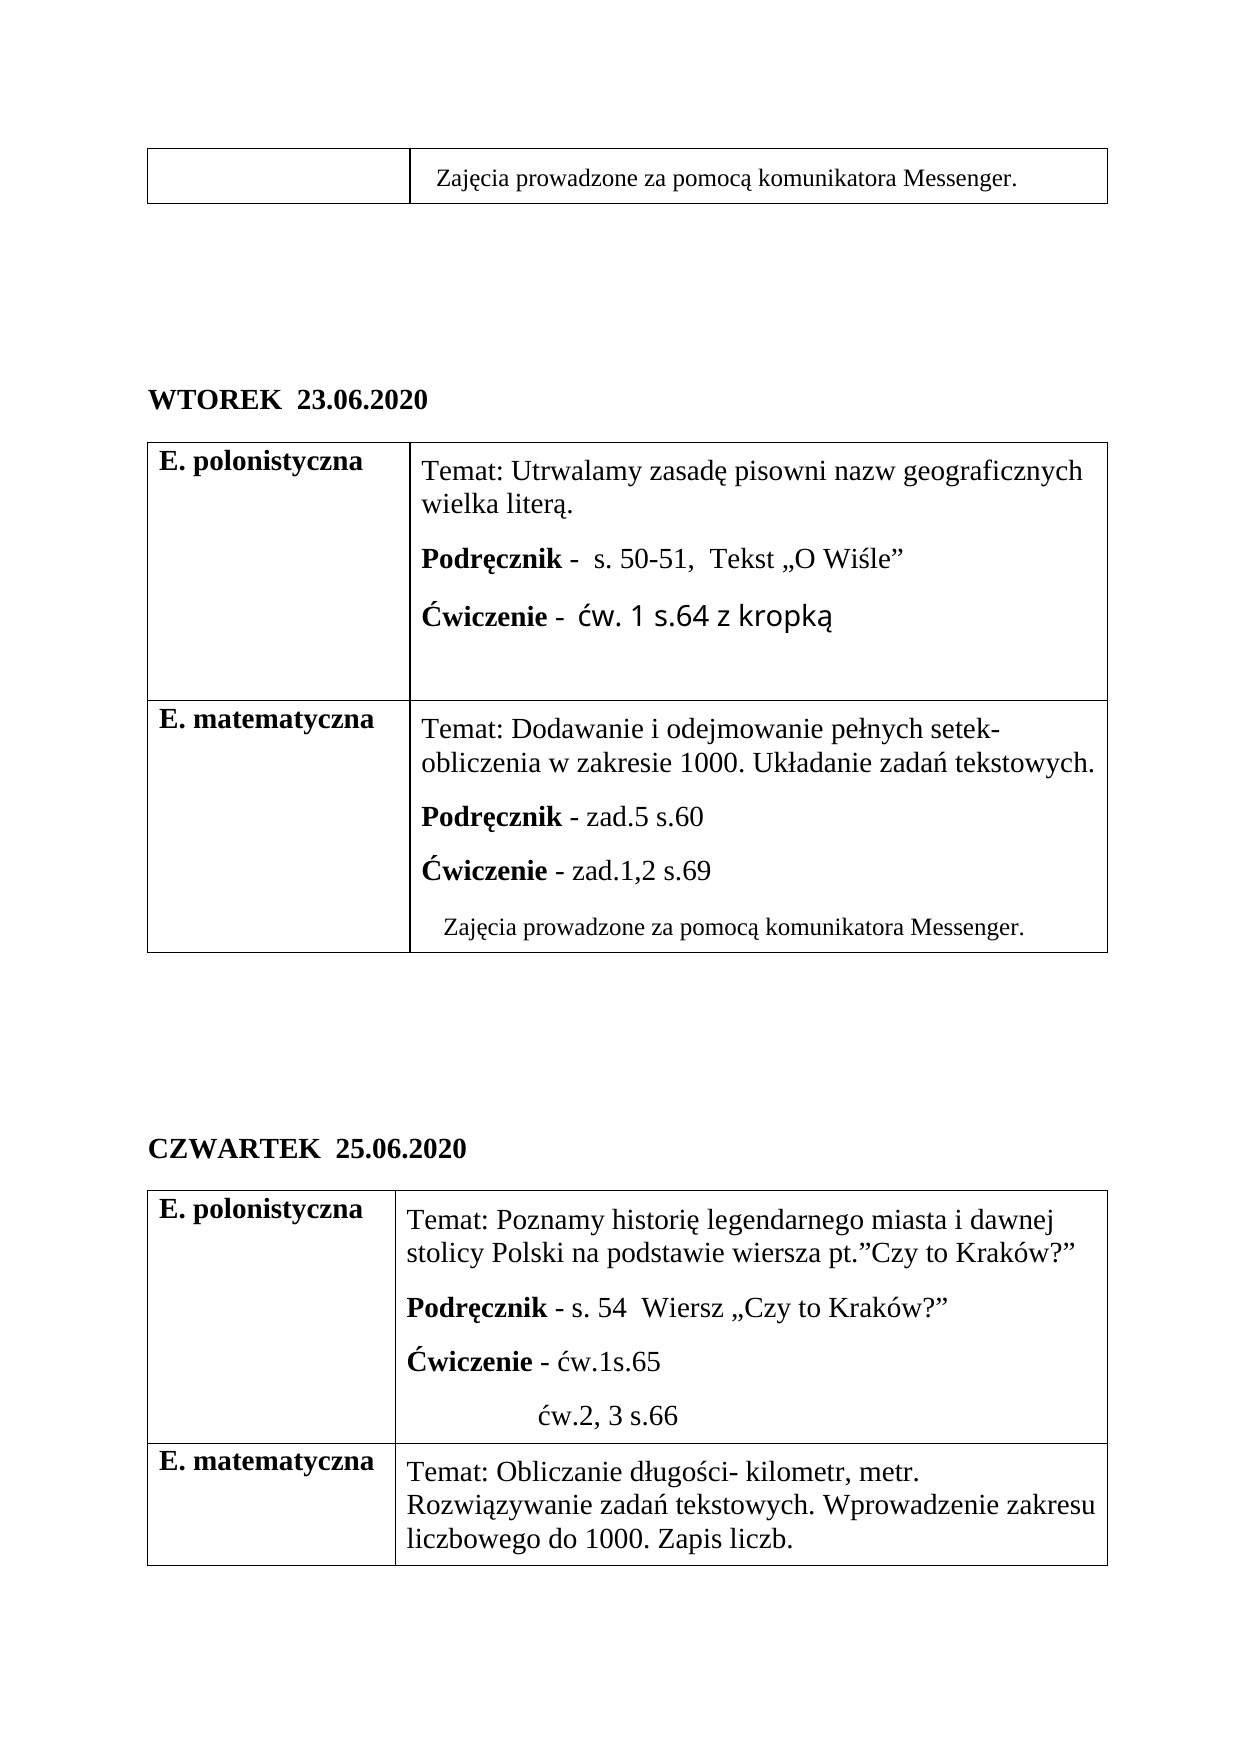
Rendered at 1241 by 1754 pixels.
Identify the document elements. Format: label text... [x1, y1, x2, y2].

table_cell [148, 149, 409, 203]
text CZWARTEK 25.06.2020 [148, 1131, 1093, 1164]
table_cell Temat: Obliczanie długości- kilometr, metr. Rozwiązywanie zadań tekstowych. Wprowadzenie zakresu liczbowego do 1000. Zapis liczb. [396, 1444, 1107, 1565]
table_cell Zajęcia prowadzone za pomocą komunikatora Messenger. [411, 149, 1107, 203]
table_header Temat: Poznamy historię legendarnego miasta i dawnej stolicy Polski na podstawie wiersza pt.”Czy to Kraków?” Podręcznik - s. 54 Wiersz „Czy to Kraków?” Ćwiczenie - ćw.1s.65 ćw.2, 3 s.66 [396, 1191, 1107, 1442]
table_header Temat: Utrwalamy zasadę pisowni nazw geograficznych wielka literą. Podręcznik - s. 50-51, Tekst „O Wiśle” Ćwiczenie - ćw. 1 s.64 z kropką [411, 443, 1107, 700]
table_header E. polonistyczna [148, 1191, 395, 1442]
text WTOREK 23.06.2020 [148, 382, 1093, 416]
table_cell Temat: Dodawanie i odejmowanie pełnych setek- obliczenia w zakresie 1000. Układanie zadań tekstowych. Podręcznik - zad.5 s.60 Ćwiczenie - zad.1,2 s.69 Zajęcia prowadzone za pomocą komunikatora Messenger. [411, 701, 1107, 952]
table_header E. polonistyczna [148, 443, 409, 700]
table_cell E. matematyczna [148, 701, 409, 952]
table_cell E. matematyczna [148, 1444, 395, 1565]
